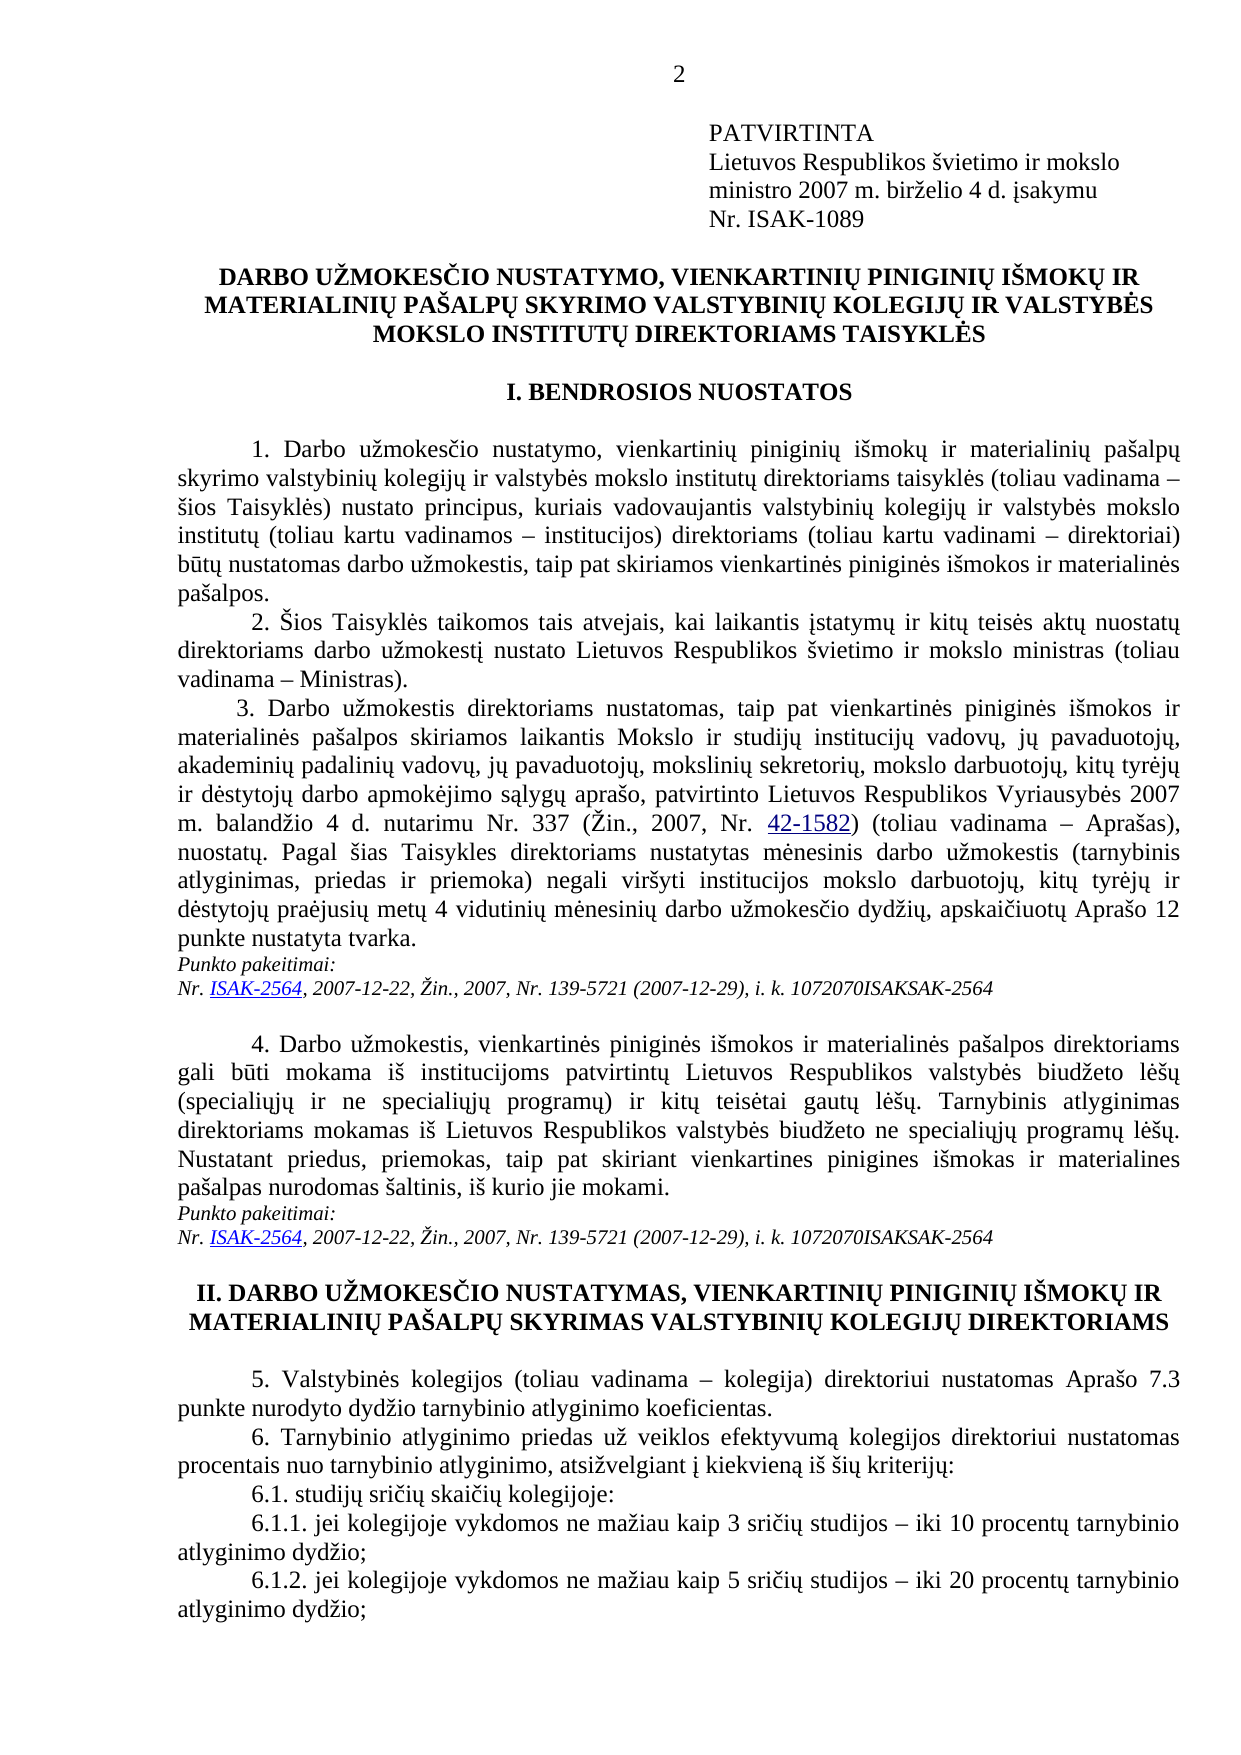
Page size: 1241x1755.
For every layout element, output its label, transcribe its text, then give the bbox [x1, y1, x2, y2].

text 1. Darbo užmokesčio nustatymo, vienkartinių piniginių išmokų ir materialinių pašalpų skyrimo valstybinių kolegijų ir valstybės mokslo institutų direktoriams taisyklės (toliau vadinama – šios Taisyklės) nustato principus, kuriais vadovaujantis valstybinių kolegijų ir valstybės mokslo institutų (toliau kartu vadinamos – institucijos) direktoriams (toliau kartu vadinami – direktoriai) būtų nustatomas darbo užmokestis, taip pat skiriamos vienkartinės piniginės išmokos ir materialinės pašalpos. [177, 434, 1181, 607]
text 3. Darbo užmokestis direktoriams nustatomas, taip pat vienkartinės piniginės išmokos ir materialinės pašalpos skiriamos laikantis Mokslo ir studijų institucijų vadovų, jų pavaduotojų, akademinių padalinių vadovų, jų pavaduotojų, mokslinių sekretorių, mokslo darbuotojų, kitų tyrėjų ir dėstytojų darbo apmokėjimo sąlygų aprašo, patvirtinto Lietuvos Respublikos Vyriausybės 2007 m. balandžio 4 d. nutarimu Nr. 337 (Žin., 2007, Nr. 42-1582) (toliau vadinama – Aprašas), nuostatų. Pagal šias Taisykles direktoriams nustatytas mėnesinis darbo užmokestis (tarnybinis atlyginimas, priedas ir priemoka) negali viršyti institucijos mokslo darbuotojų, kitų tyrėjų ir dėstytojų praėjusių metų 4 vidutinių mėnesinių darbo užmokesčio dydžių, apskaičiuotų Aprašo 12 punkte nustatyta tvarka. [177, 693, 1181, 952]
text Punkto pakeitimai: [177, 952, 1181, 976]
text 6.1.2. jei kolegijoje vykdomos ne mažiau kaip 5 sričių studijos – iki 20 procentų tarnybinio atlyginimo dydžio; [177, 1566, 1181, 1623]
text 6.1.1. jei kolegijoje vykdomos ne mažiau kaip 3 sričių studijos – iki 10 procentų tarnybinio atlyginimo dydžio; [177, 1508, 1181, 1566]
text 4. Darbo užmokestis, vienkartinės piniginės išmokos ir materialinės pašalpos direktoriams gali būti mokama iš institucijoms patvirtintų Lietuvos Respublikos valstybės biudžeto lėšų (specialiųjų ir ne specialiųjų programų) ir kitų teisėtai gautų lėšų. Tarnybinis atlyginimas direktoriams mokamas iš Lietuvos Respublikos valstybės biudžeto ne specialiųjų programų lėšų. Nustatant priedus, priemokas, taip pat skiriant vienkartines pinigines išmokas ir materialines pašalpas nurodomas šaltinis, iš kurio jie mokami. [177, 1029, 1181, 1201]
text DARBO UŽMOKESČIO NUSTATYMO, VIENKARTINIŲ PINIGINIŲ IŠMOKŲ IR MATERIALINIŲ PAŠALPŲ SKYRIMO VALSTYBINIŲ KOLEGIJŲ IR VALSTYBĖS MOKSLO INSTITUTŲ DIREKTORIAMS TAISYKLĖS [177, 262, 1181, 348]
text 6.1. studijų sričių skaičių kolegijoje: [177, 1479, 1181, 1508]
text Nr. ISAK-2564, 2007-12-22, Žin., 2007, Nr. 139-5721 (2007-12-29), i. k. 1072070ISAKSAK-2564 [177, 976, 1181, 1000]
text Nr. ISAK-1089 [177, 204, 1181, 233]
text 5. Valstybinės kolegijos (toliau vadinama – kolegija) direktoriui nustatomas Aprašo 7.3 punkte nurodyto dydžio tarnybinio atlyginimo koeficientas. [177, 1364, 1181, 1422]
text Lietuvos Respublikos švietimo ir mokslo [177, 147, 1181, 176]
text Punkto pakeitimai: [177, 1201, 1181, 1225]
text II. DARBO UŽMOKESČIO NUSTATYMAS, VIENKARTINIŲ PINIGINIŲ IŠMOKŲ IR MATERIALINIŲ PAŠALPŲ SKYRIMAS VALSTYBINIŲ KOLEGIJŲ DIREKTORIAMS [177, 1278, 1181, 1336]
text 2. Šios Taisyklės taikomos tais atvejais, kai laikantis įstatymų ir kitų teisės aktų nuostatų direktoriams darbo užmokestį nustato Lietuvos Respublikos švietimo ir mokslo ministras (toliau vadinama – Ministras). [177, 607, 1181, 693]
text PATVIRTINTA [709, 118, 1181, 147]
text I. BENDROSIOS NUOSTATOS [177, 377, 1181, 406]
text 6. Tarnybinio atlyginimo priedas už veiklos efektyvumą kolegijos direktoriui nustatomas procentais nuo tarnybinio atlyginimo, atsižvelgiant į kiekvieną iš šių kriterijų: [177, 1422, 1181, 1479]
text ministro 2007 m. birželio 4 d. įsakymu [177, 176, 1181, 204]
text Nr. ISAK-2564, 2007-12-22, Žin., 2007, Nr. 139-5721 (2007-12-29), i. k. 1072070ISAKSAK-2564 [177, 1225, 1181, 1249]
